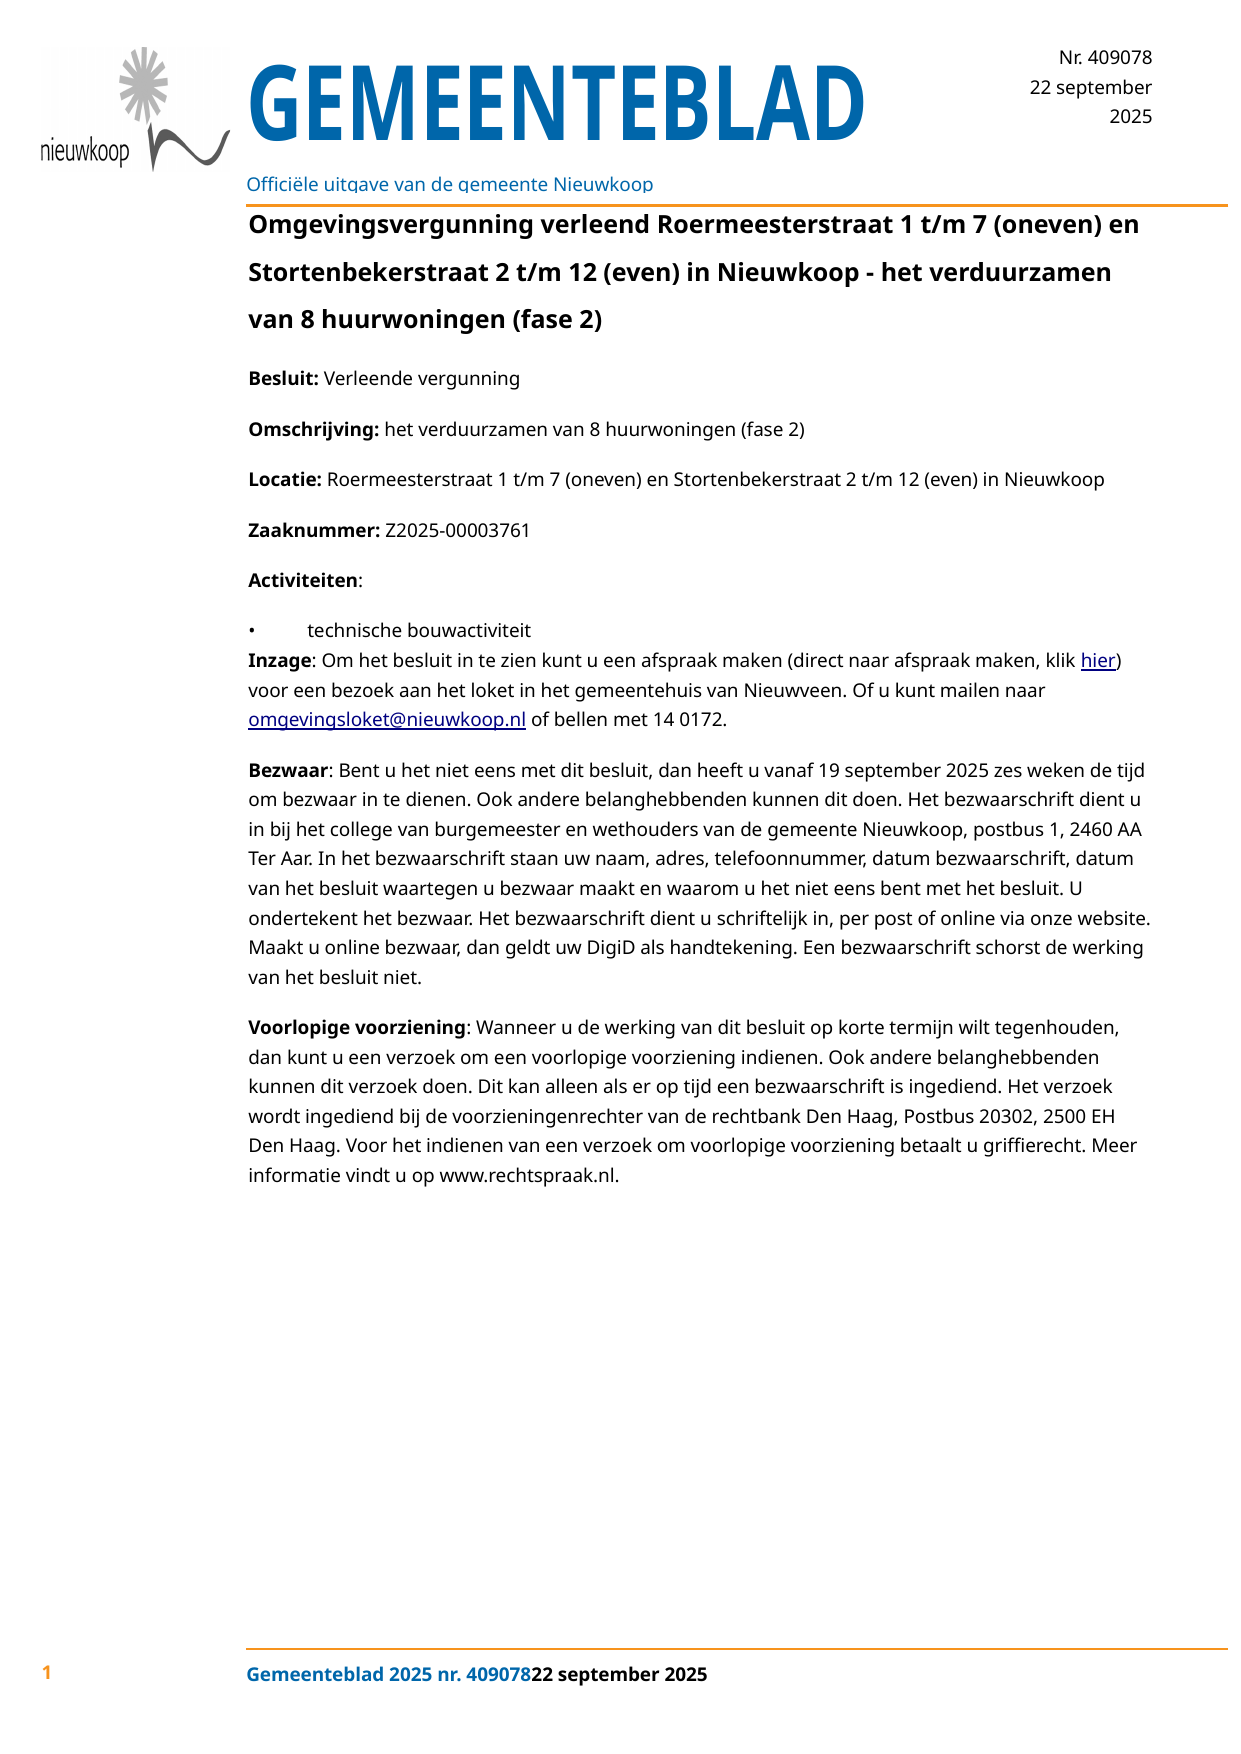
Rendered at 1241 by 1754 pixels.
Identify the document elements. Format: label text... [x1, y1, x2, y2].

text Zaaknummer: Z2025-00003761 [248, 517, 1152, 542]
list technische bouwactiviteit [248, 618, 1152, 643]
text Bezwaar: Bent u het niet eens met dit besluit, dan heeft u vanaf 19 september 2025 zes weken de tijd om bezwaar in te dienen. Ook andere belanghebbenden kunnen dit doen. Het bezwaarschrift dient u in bij het college van burgemeester en wethouders van de gemeente Nieuwkoop, postbus 1, 2460 AA Ter Aar. In het bezwaarschrift staan uw naam, adres, telefoonnummer, datum bezwaarschrift, datum van het besluit waartegen u bezwaar maakt en waarom u het niet eens bent met het besluit. U ondertekent het bezwaar. Het bezwaarschrift dient u schriftelijk in, per post of online via onze website. Maakt u online bezwaar, dan geldt uw DigiD als handtekening. Een bezwaarschrift schorst de werking van het besluit niet. [248, 757, 1152, 989]
text Inzage: Om het besluit in te zien kunt u een afspraak maken (direct naar afspraak maken, klik hier) voor een bezoek aan het loket in het gemeentehuis van Nieuwveen. Of u kunt mailen naar omgevingsloket@nieuwkoop.nl of bellen met 14 0172. [248, 647, 1152, 732]
text Omschrijving: het verduurzamen van 8 huurwoningen (fase 2) [248, 416, 1152, 442]
text Locatie: Roermeesterstraat 1 t/m 7 (oneven) en Stortenbekerstraat 2 t/m 12 (even) in Nieuwkoop [248, 466, 1152, 492]
text Omgevingsvergunning verleend Roermeesterstraat 1 t/m 7 (oneven) en Stortenbekerstraat 2 t/m 12 (even) in Nieuwkoop - het verduurzamen van 8 huurwoningen (fase 2) [248, 207, 1152, 336]
text Activiteiten: [248, 567, 1152, 593]
picture [41, 47, 231, 172]
text Besluit: Verleende vergunning [248, 366, 1152, 391]
text Voorlopige voorziening: Wanneer u de werking van dit besluit op korte termijn wilt tegenhouden, dan kunt u een verzoek om een voorlopige voorziening indienen. Ook andere belanghebbenden kunnen dit verzoek doen. Dit kan alleen als er op tijd een bezwaarschrift is ingediend. Het verzoek wordt ingediend bij de voorzieningenrechter van de rechtbank Den Haag, Postbus 20302, 2500 EH Den Haag. Voor het indienen van een verzoek om voorlopige voorziening betaalt u griffierecht. Meer informatie vindt u op www.rechtspraak.nl. [248, 1014, 1152, 1188]
